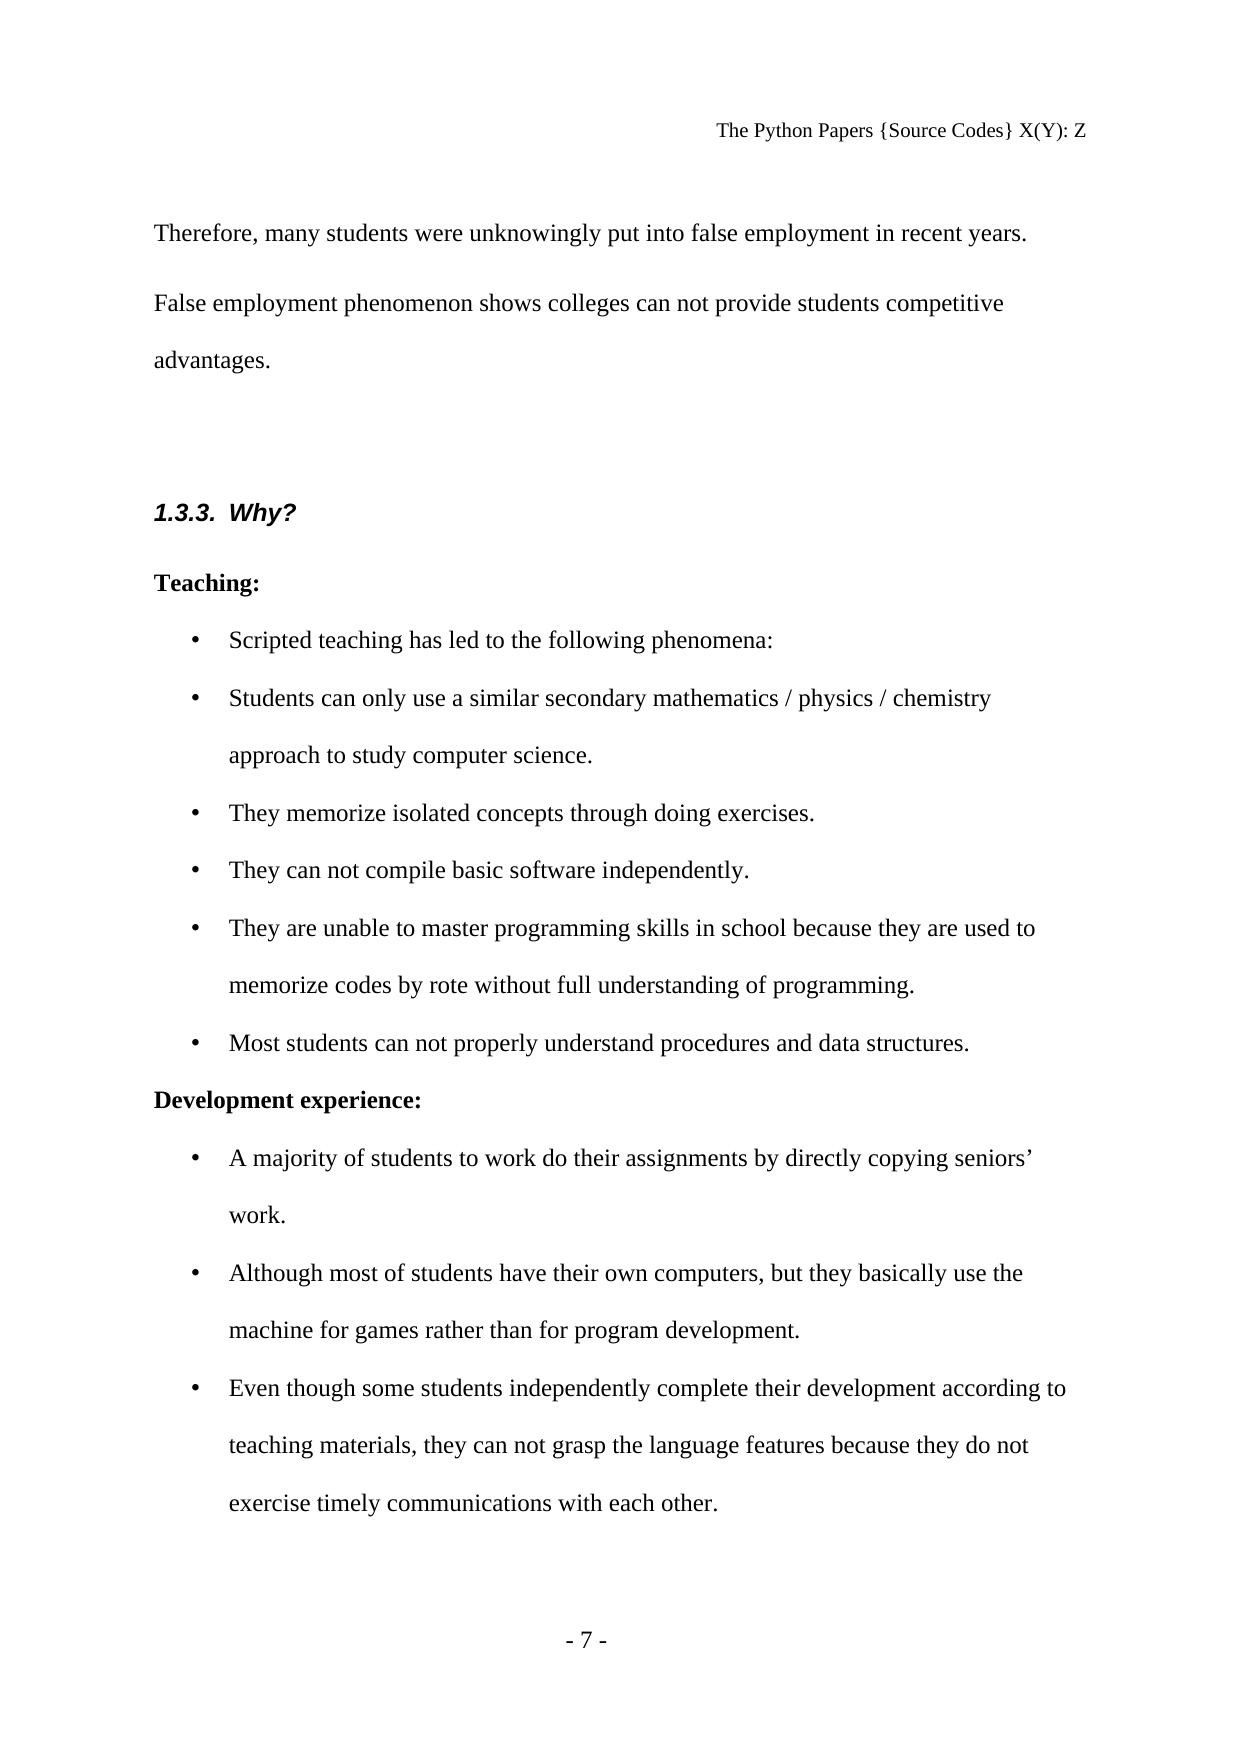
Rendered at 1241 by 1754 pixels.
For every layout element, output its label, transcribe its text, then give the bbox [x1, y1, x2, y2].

list Even though some students independently complete their development according to teaching materials, they can not grasp the language features because they do not exercise timely communications with each other. [191, 1373, 1087, 1516]
list They memorize isolated concepts through doing exercises. [191, 798, 1087, 826]
list Most students can not properly understand procedures and data structures. [191, 1028, 1087, 1056]
list They can not compile basic software independently. [191, 855, 1087, 884]
list They are unable to master programming skills in school because they are used to memorize codes by rote without full understanding of programming. [191, 913, 1087, 999]
text Teaching: [153, 568, 1087, 596]
subtitle 1.3.3. Why? [153, 498, 1087, 526]
list Although most of students have their own computers, but they basically use the machine for games rather than for program development. [191, 1258, 1087, 1344]
text False employment phenomenon shows colleges can not provide students competitive advantages. [153, 288, 1087, 374]
text Therefore, many students were unknowingly put into false employment in recent years. [153, 218, 1087, 246]
list Students can only use a similar secondary mathematics / physics / chemistry approach to study computer science. [191, 683, 1087, 769]
list A majority of students to work do their assignments by directly copying seniors’ work. [191, 1143, 1087, 1229]
list Scripted teaching has led to the following phenomena: [191, 625, 1087, 654]
text Development experience: [153, 1085, 1087, 1114]
